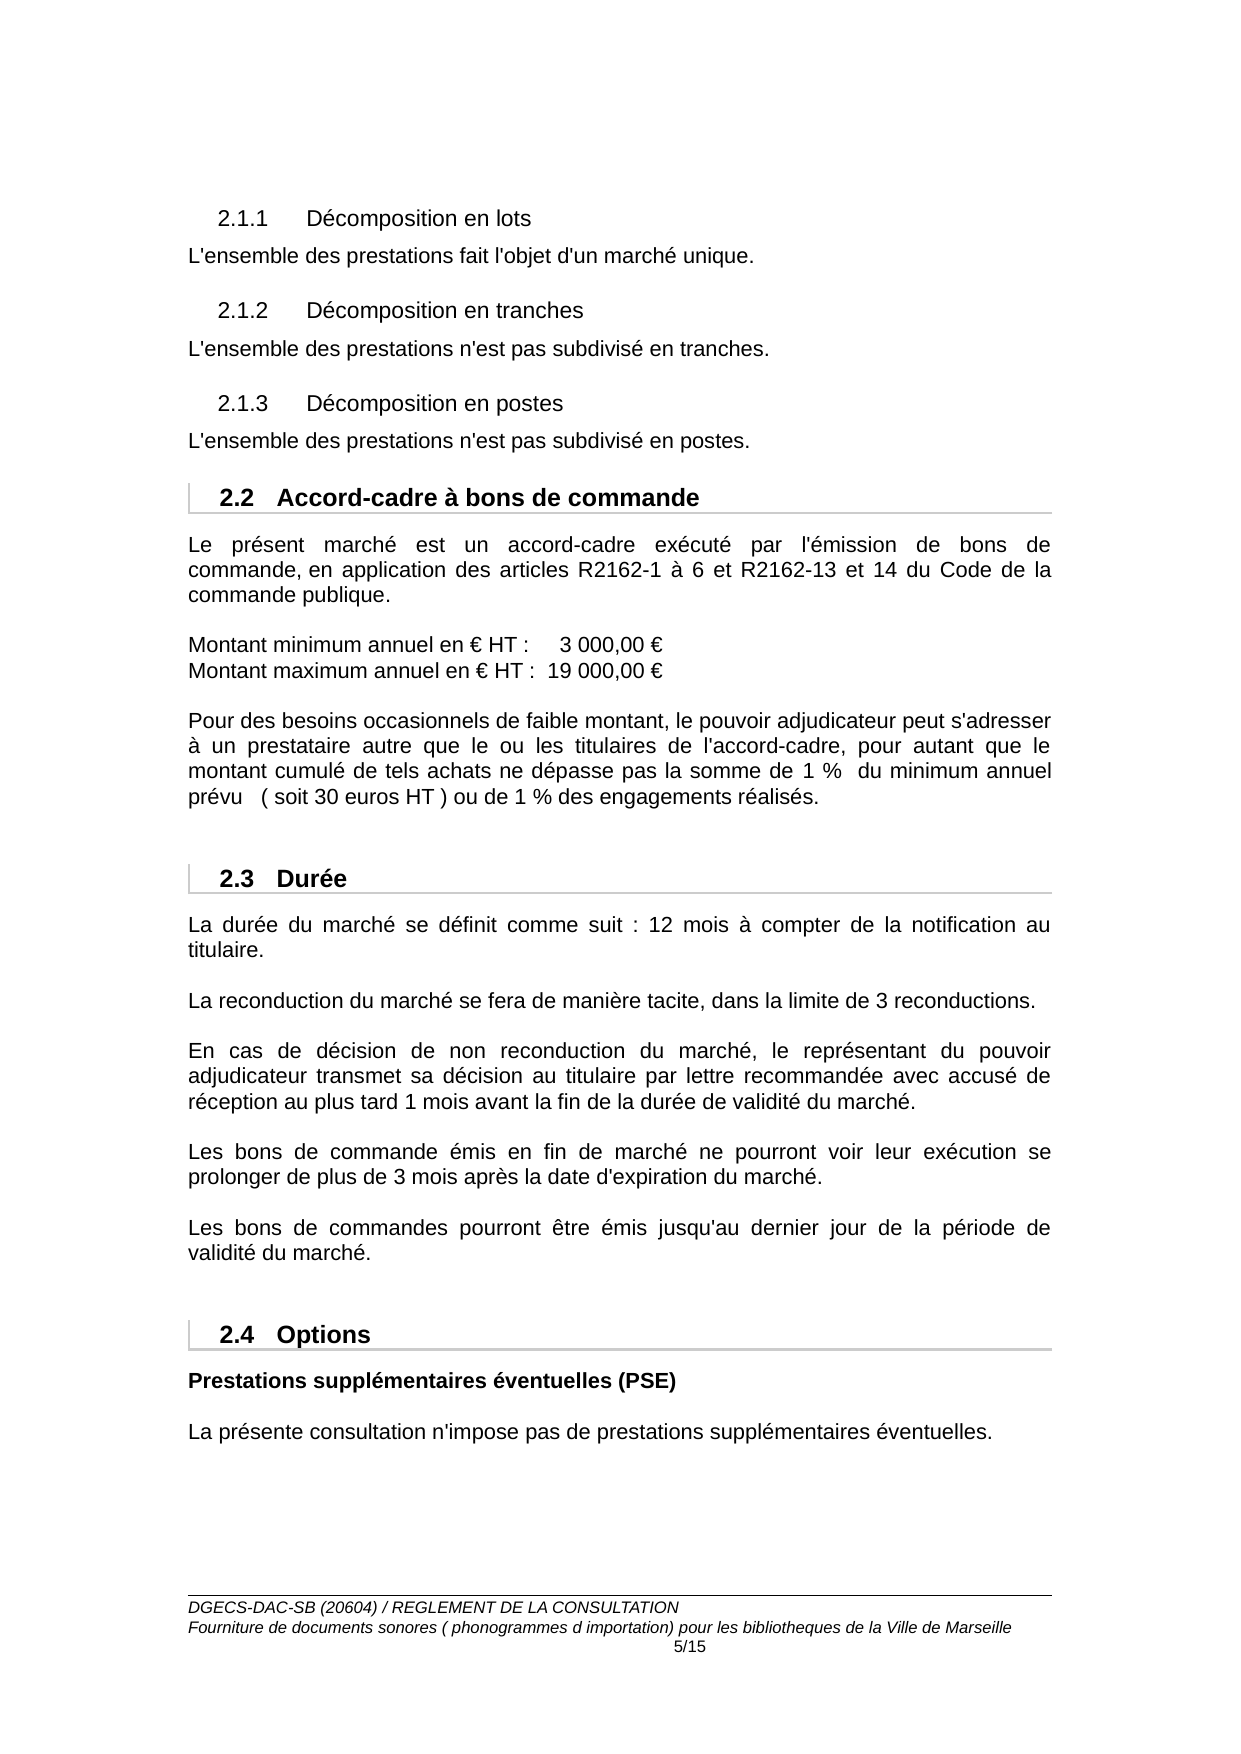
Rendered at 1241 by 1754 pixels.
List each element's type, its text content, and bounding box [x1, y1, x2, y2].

text Montant maximum annuel en € HT : 19 000,00 € [188, 658, 1052, 683]
text Les bons de commandes pourront être émis jusqu'au dernier jour de la période de validité du marché. [188, 1214, 1052, 1265]
text Montant minimum annuel en € HT : 3 000,00 € [188, 632, 1052, 658]
text L'ensemble des prestations fait l'objet d'un marché unique. [188, 243, 1052, 268]
text En cas de décision de non reconduction du marché, le représentant du pouvoir adjudicateur transmet sa décision au titulaire par lettre recommandée avec accusé de réception au plus tard 1 mois avant la fin de la durée de validité du marché. [188, 1038, 1052, 1114]
text L'ensemble des prestations n'est pas subdivisé en postes. [188, 428, 1052, 453]
subtitle Décomposition en lots [188, 204, 1052, 231]
subtitle Décomposition en tranches [188, 297, 1052, 324]
text Les bons de commande émis en fin de marché ne pourront voir leur exécution se prolonger de plus de 3 mois après la date d'expiration du marché. [188, 1139, 1052, 1189]
text Prestations supplémentaires éventuelles (PSE) [188, 1368, 1052, 1393]
text L'ensemble des prestations n'est pas subdivisé en tranches. [188, 336, 1052, 361]
subtitle Accord-cadre à bons de commande [190, 483, 1052, 512]
text La durée du marché se définit comme suit : 12 mois à compter de la notification au titulaire. [188, 912, 1052, 962]
text Le présent marché est un accord-cadre exécuté par l'émission de bons de commande, en application des articles R2162-1 à 6 et R2162-13 et 14 du Code de la commande publique. [188, 532, 1052, 607]
subtitle Durée [188, 863, 1052, 892]
text La reconduction du marché se fera de manière tacite, dans la limite de 3 reconductions. [188, 988, 1052, 1013]
subtitle Décomposition en postes [188, 390, 1052, 417]
subtitle Options [190, 1320, 1052, 1348]
text Pour des besoins occasionnels de faible montant, le pouvoir adjudicateur peut s'adresser à un prestataire autre que le ou les titulaires de l'accord-cadre, pour autant que le montant cumulé de tels achats ne dépasse pas la somme de 1 % du minimum annuel prévu ( soit 30 euros HT ) ou de 1 % des engagements réalisés. [188, 708, 1052, 809]
text La présente consultation n'impose pas de prestations supplémentaires éventuelles. [188, 1419, 1052, 1444]
